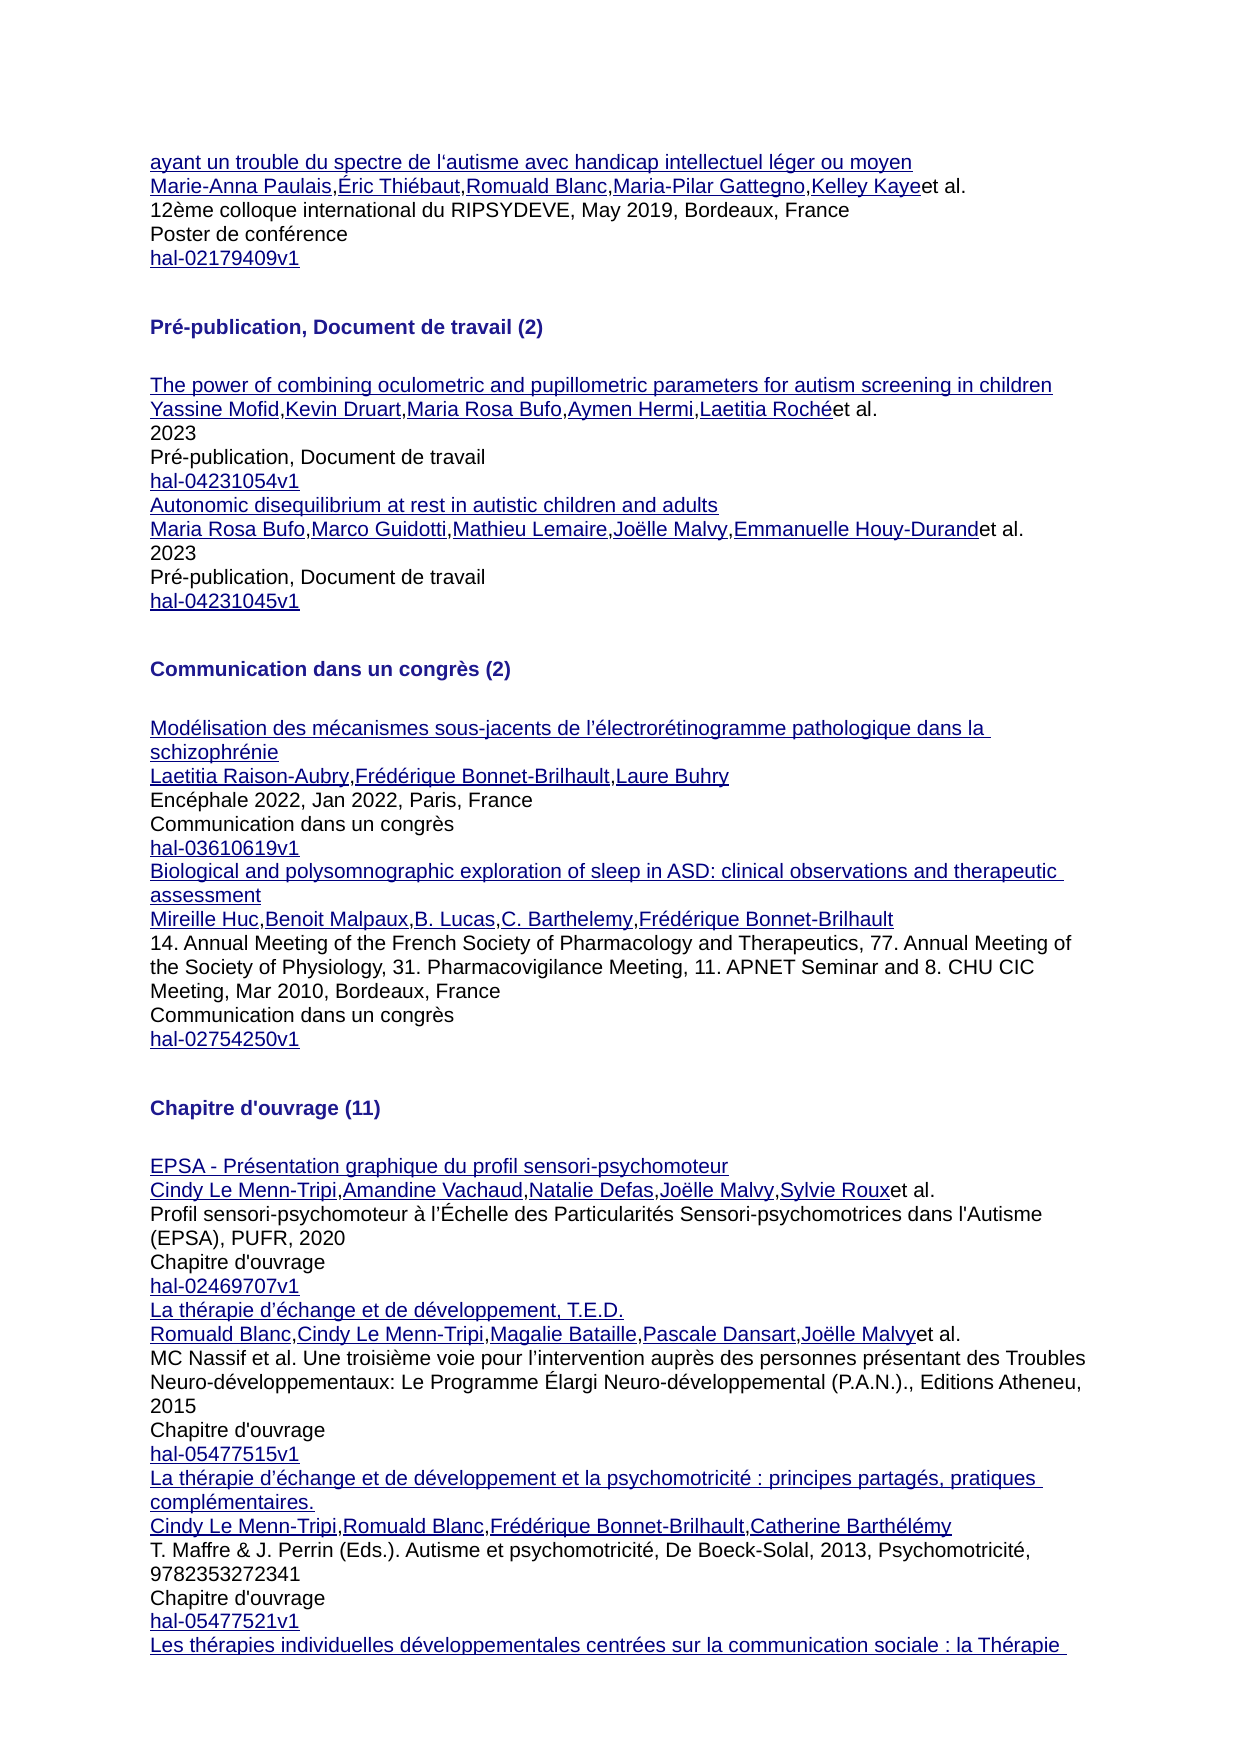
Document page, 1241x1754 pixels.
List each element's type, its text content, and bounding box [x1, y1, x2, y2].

table_cell Autonomic disequilibrium at rest in autistic children and adults Maria Rosa Bufo,Marco Guidotti,Mathieu Lemaire,Joëlle Malvy,Emmanuelle Houy-Durandet al. 2023 Pré-publication, Document de travail hal-04231045v1 [150, 493, 1090, 612]
table_header Modélisation des mécanismes sous-jacents de l’électrorétinogramme pathologique dans la schizophrénie Laetitia Raison-Aubry,Frédérique Bonnet-Brilhault,Laure Buhry Encéphale 2022, Jan 2022, Paris, France Communication dans un congrès hal-03610619v1 [150, 716, 1090, 859]
table_cell Biological and polysomnographic exploration of sleep in ASD: clinical observations and therapeutic assessment Mireille Huc,Benoit Malpaux,B. Lucas,C. Barthelemy,Frédérique Bonnet-Brilhault 14. Annual Meeting of the French Society of Pharmacology and Therapeutics, 77. Annual Meeting of the Society of Physiology, 31. Pharmacovigilance Meeting, 11. APNET Seminar and 8. CHU CIC Meeting, Mar 2010, Bordeaux, France Communication dans un congrès hal-02754250v1 [150, 859, 1090, 1051]
subtitle Chapitre d'ouvrage (11) [150, 1096, 1090, 1120]
table_cell Etude des différences du développement cognitif et socio-émotionnel entre des garçons et des filles ayant un trouble du spectre de l‘autisme avec handicap intellectuel léger ou moyen Marie-Anna Paulais,Éric Thiébaut,Romuald Blanc,Maria-Pilar Gattegno,Kelley Kayeet al. 12ème colloque international du RIPSYDEVE, May 2019, Bordeaux, France Poster de conférence hal-02179409v1 [150, 150, 1090, 270]
table_cell Les thérapies individuelles développementales centrées sur la communication sociale : la Thérapie [150, 1633, 1090, 1655]
table_header EPSA - Présentation graphique du profil sensori-psychomoteur Cindy Le Menn-Tripi,Amandine Vachaud,Natalie Defas,Joëlle Malvy,Sylvie Rouxet al. Profil sensori-psychomoteur à l’Échelle des Particularités Sensori-psychomotrices dans l'Autisme (EPSA), PUFR, 2020 Chapitre d'ouvrage hal-02469707v1 [150, 1154, 1090, 1298]
subtitle Communication dans un congrès (2) [150, 657, 1090, 681]
table_header The power of combining oculometric and pupillometric parameters for autism screening in children Yassine Mofid,Kevin Druart,Maria Rosa Bufo,Aymen Hermi,Laetitia Rochéet al. 2023 Pré-publication, Document de travail hal-04231054v1 [150, 373, 1090, 493]
subtitle Pré-publication, Document de travail (2) [150, 314, 1090, 338]
table_cell La thérapie d’échange et de développement et la psychomotricité : principes partagés, pratiques complémentaires. Cindy Le Menn-Tripi,Romuald Blanc,Frédérique Bonnet-Brilhault,Catherine Barthélémy T. Maffre & J. Perrin (Eds.). Autisme et psychomotricité, De Boeck-Solal, 2013, Psychomotricité, 9782353272341 Chapitre d'ouvrage hal-05477521v1 [150, 1466, 1090, 1633]
table_cell La thérapie d’échange et de développement, T.E.D. Romuald Blanc,Cindy Le Menn-Tripi,Magalie Bataille,Pascale Dansart,Joëlle Malvyet al. MC Nassif et al. Une troisième voie pour l’intervention auprès des personnes présentant des Troubles Neuro-développementaux: Le Programme Élargi Neuro-développemental (P.A.N.)., Editions Atheneu, 2015 Chapitre d'ouvrage hal-05477515v1 [150, 1298, 1090, 1466]
